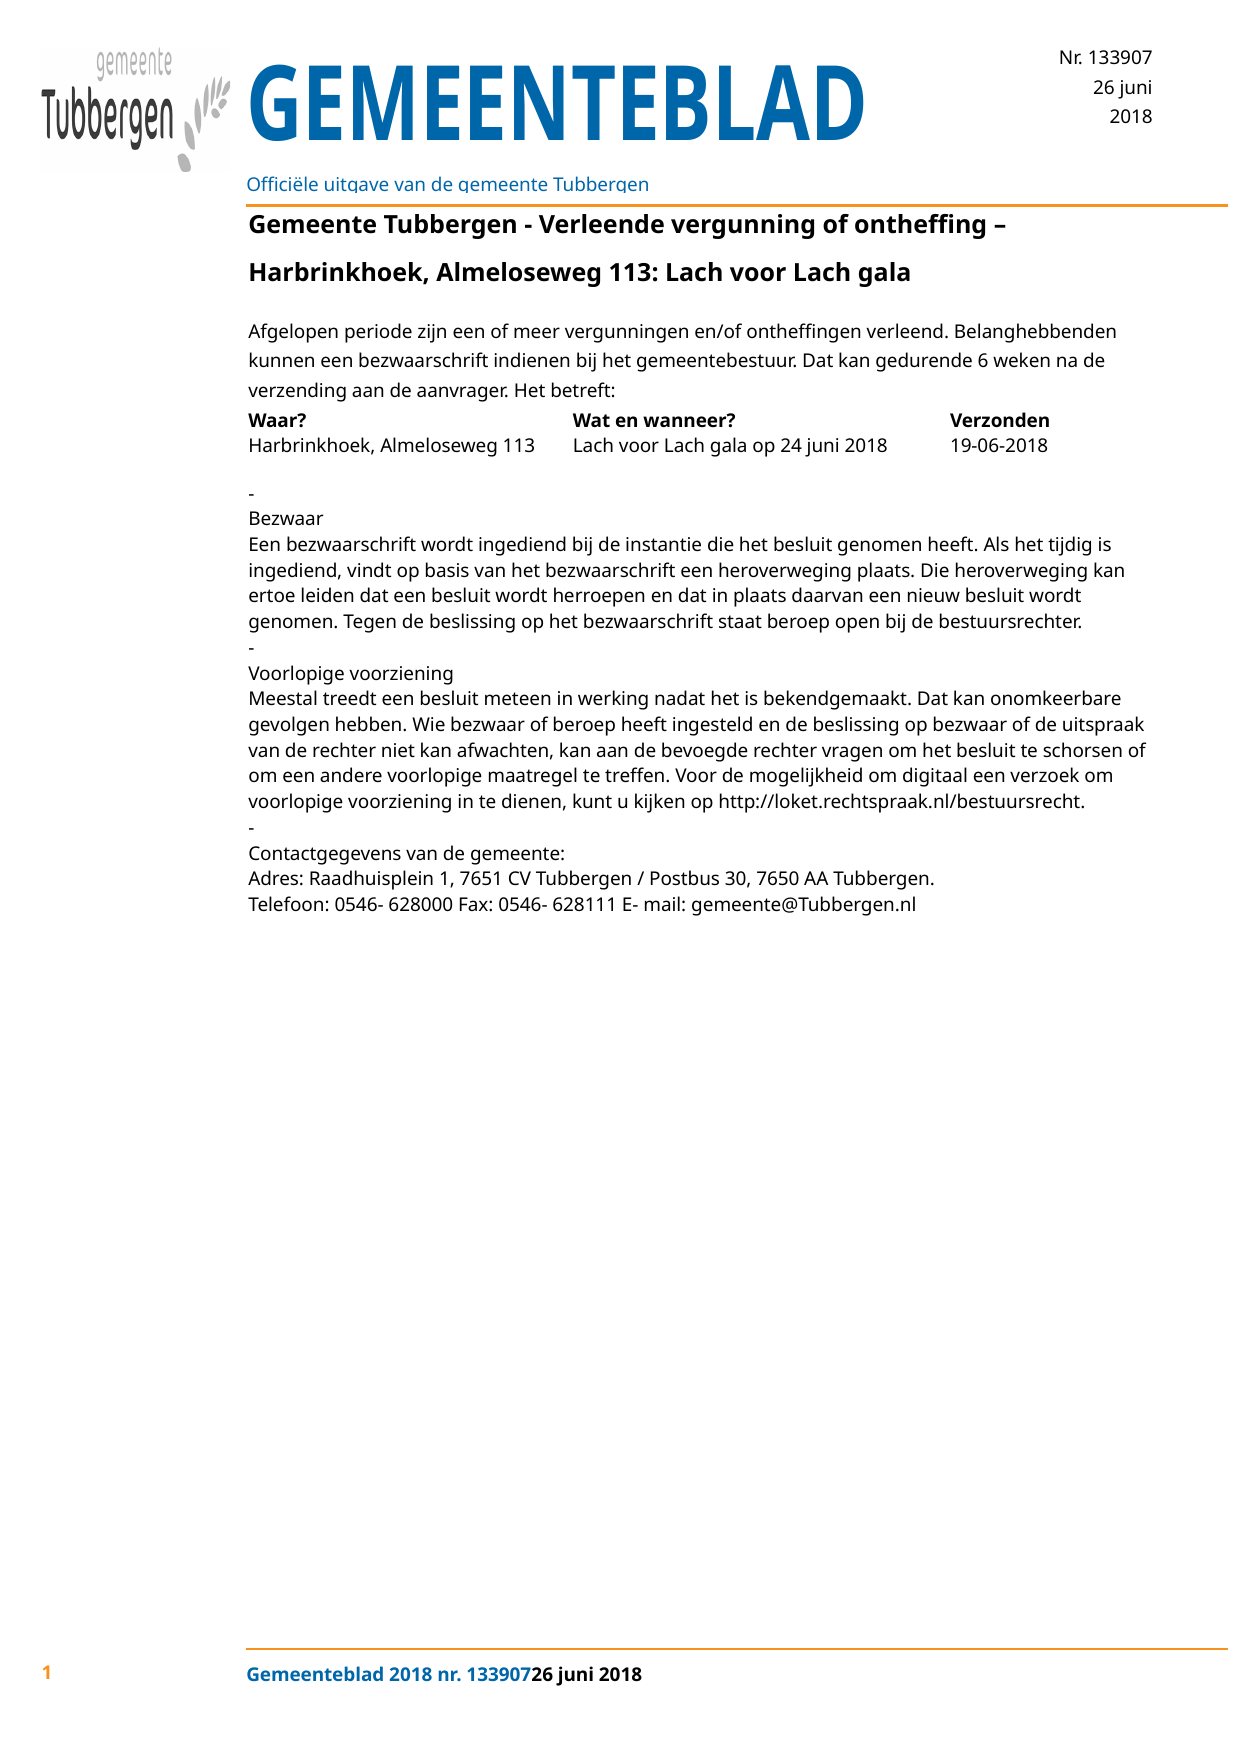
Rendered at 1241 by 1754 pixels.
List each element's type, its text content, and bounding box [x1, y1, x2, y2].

table_cell Harbrinkhoek, Almeloseweg 113 [248, 433, 573, 458]
text Gemeente Tubbergen - Verleende vergunning of ontheffing – Harbrinkhoek, Almeloseweg 113: Lach voor Lach gala [248, 207, 1152, 288]
picture [41, 47, 231, 172]
text - [248, 814, 1152, 840]
text Afgelopen periode zijn een of meer vergunningen en/of ontheffingen verleend. Belanghebbenden kunnen een bezwaarschrift indienen bij het gemeentebestuur. Dat kan gedurende 6 weken na de verzending aan de aanvrager. Het betreft: [248, 318, 1152, 403]
table_header Wat en wanneer? [573, 407, 950, 432]
text Adres: Raadhuisplein 1, 7651 CV Tubbergen / Postbus 30, 7650 AA Tubbergen. [248, 866, 1152, 891]
text Bezwaar [248, 505, 1152, 531]
table_header Verzonden [950, 407, 1152, 432]
table_cell Lach voor Lach gala op 24 juni 2018 [573, 433, 950, 458]
text Voorlopige voorziening [248, 660, 1152, 686]
text Contactgegevens van de gemeente: [248, 840, 1152, 866]
text - [248, 480, 1152, 505]
text - [248, 634, 1152, 660]
table_header Waar? [248, 407, 573, 432]
text Meestal treedt een besluit meteen in werking nadat het is bekendgemaakt. Dat kan onomkeerbare gevolgen hebben. Wie bezwaar of beroep heeft ingesteld en de beslissing op bezwaar of de uitspraak van de rechter niet kan afwachten, kan aan de bevoegde rechter vragen om het besluit te schorsen of om een andere voorlopige maatregel te treffen. Voor de mogelijkheid om digitaal een verzoek om voorlopige voorziening in te dienen, kunt u kijken op http://loket.rechtspraak.nl/bestuursrecht. [248, 686, 1152, 814]
text Een bezwaarschrift wordt ingediend bij de instantie die het besluit genomen heeft. Als het tijdig is ingediend, vindt op basis van het bezwaarschrift een heroverweging plaats. Die heroverweging kan ertoe leiden dat een besluit wordt herroepen en dat in plaats daarvan een nieuw besluit wordt genomen. Tegen de beslissing op het bezwaarschrift staat beroep open bij de bestuursrechter. [248, 531, 1152, 634]
text Telefoon: 0546- 628000 Fax: 0546- 628111 E- mail: gemeente@Tubbergen.nl [248, 891, 1152, 917]
table_cell 19-06-2018 [950, 433, 1152, 458]
